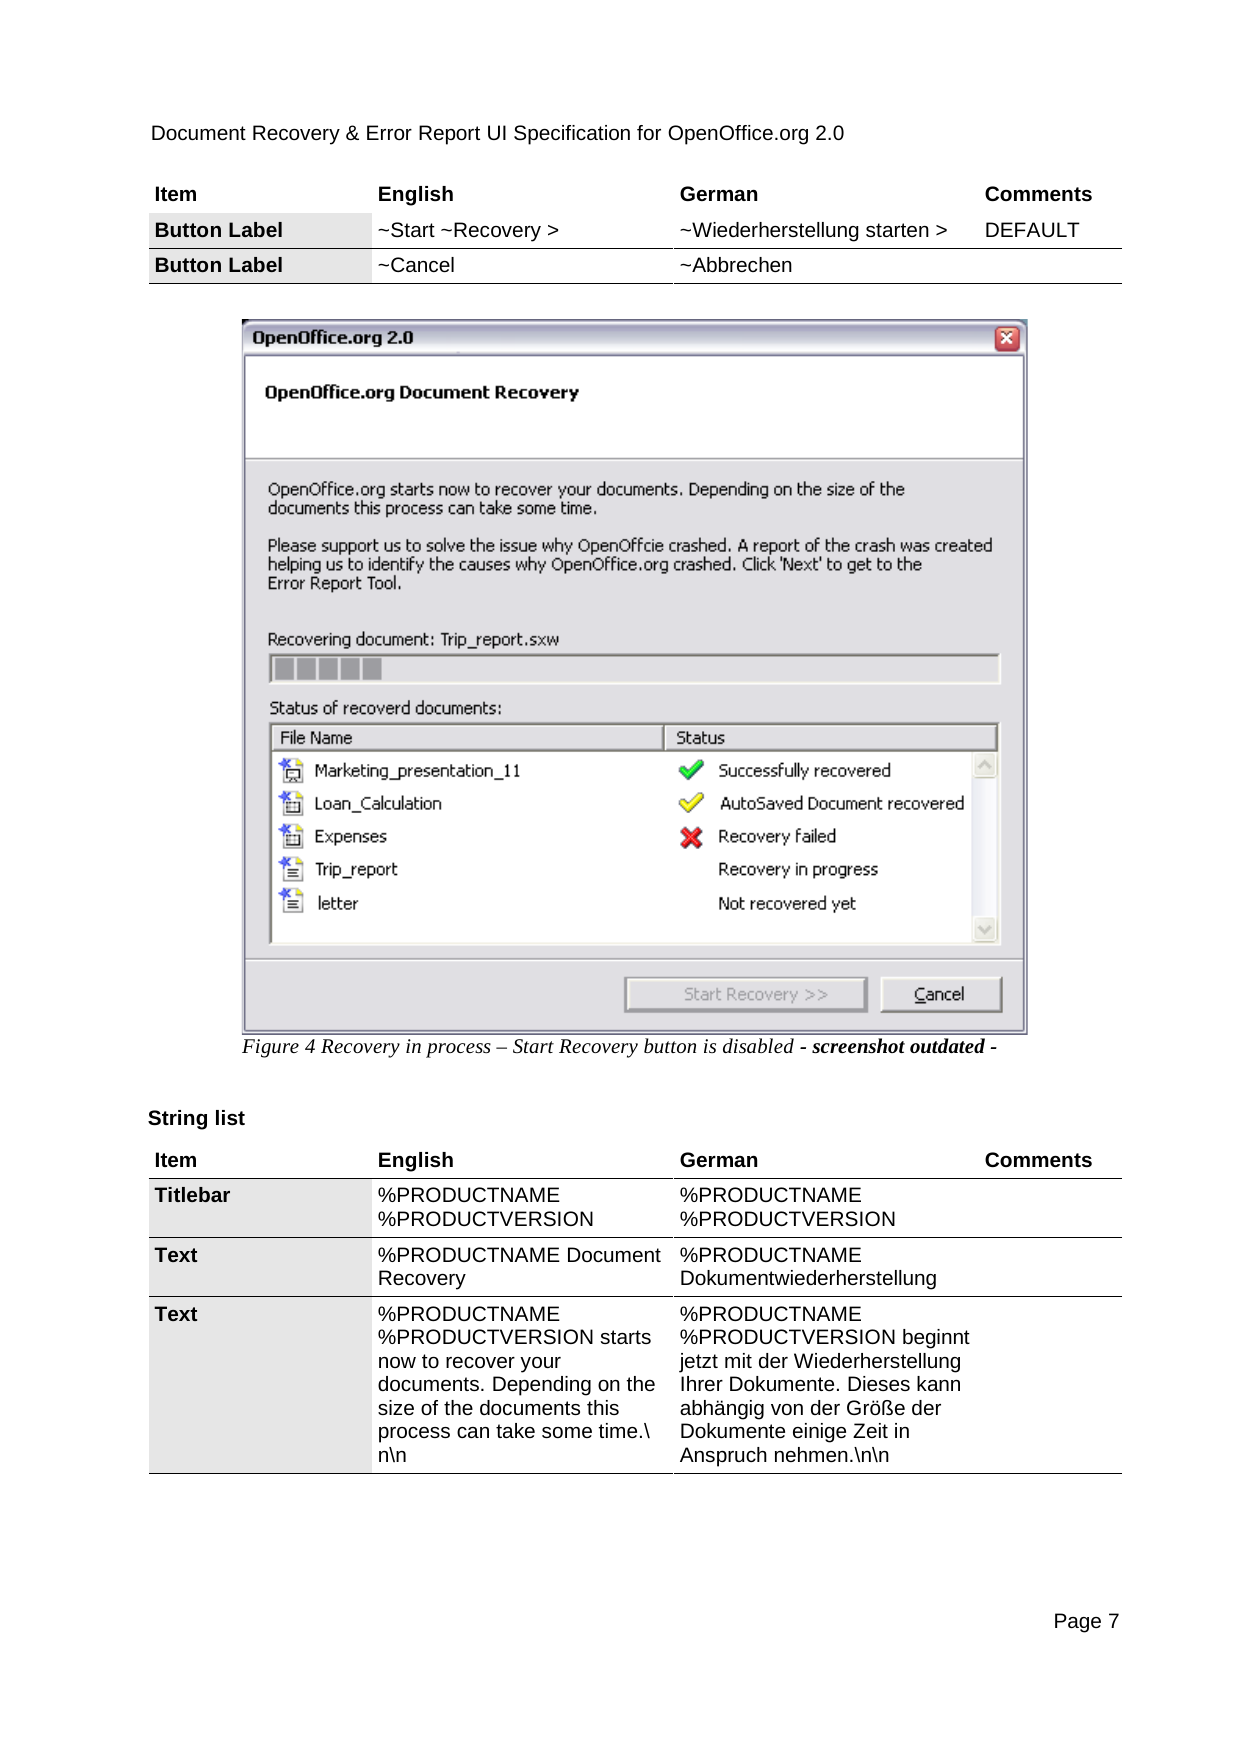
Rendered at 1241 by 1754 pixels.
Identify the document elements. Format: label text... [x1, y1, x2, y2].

table_cell Titlebar [149, 1179, 372, 1237]
table_header Comments [979, 1143, 1122, 1178]
table_cell %PRODUCTNAME %PRODUCTVERSION [372, 1179, 673, 1237]
table_cell [979, 1297, 1122, 1473]
table_header English [372, 1143, 673, 1178]
table_header German [674, 177, 979, 212]
table_cell %PRODUCTNAME %PRODUCTVERSION [674, 1179, 979, 1237]
table_cell ~Cancel [372, 249, 673, 283]
table_cell Text [149, 1297, 372, 1473]
picture [241, 319, 1028, 1035]
table_cell [979, 1179, 1122, 1237]
table_cell %PRODUCTNAME %PRODUCTVERSION starts now to recover your documents. Depending on the size of the documents this process can take some time.\n\n [372, 1297, 673, 1473]
text String list [148, 1106, 1122, 1130]
table_header English [372, 177, 673, 212]
table_cell Button Label [149, 249, 372, 283]
table_cell ~Wiederherstellung starten > [674, 213, 979, 248]
table_header Comments [979, 177, 1122, 212]
text Figure 4 Recovery in process – Start Recovery button is disabled - screenshot outdated - [242, 1035, 1028, 1058]
table_cell DEFAULT [979, 213, 1122, 248]
table_cell ~Start ~Recovery > [372, 213, 673, 248]
table_header German [674, 1143, 979, 1178]
table_cell %PRODUCTNAME %PRODUCTVERSION beginnt jetzt mit der Wiederherstellung Ihrer Dokumente. Dieses kann abhängig von der Größe der Dokumente einige Zeit in Anspruch nehmen.\n\n [674, 1297, 979, 1473]
table_cell Text [149, 1238, 372, 1296]
table_cell %PRODUCTNAME Document Recovery [372, 1238, 673, 1296]
table_header Item [149, 1143, 372, 1178]
table_cell %PRODUCTNAME Dokumentwiederherstellung [674, 1238, 979, 1296]
table_cell ~Abbrechen [674, 249, 979, 283]
table_header Item [149, 177, 372, 212]
table_cell [979, 1238, 1122, 1296]
table_cell [979, 249, 1122, 283]
table_cell Button Label [149, 213, 372, 248]
